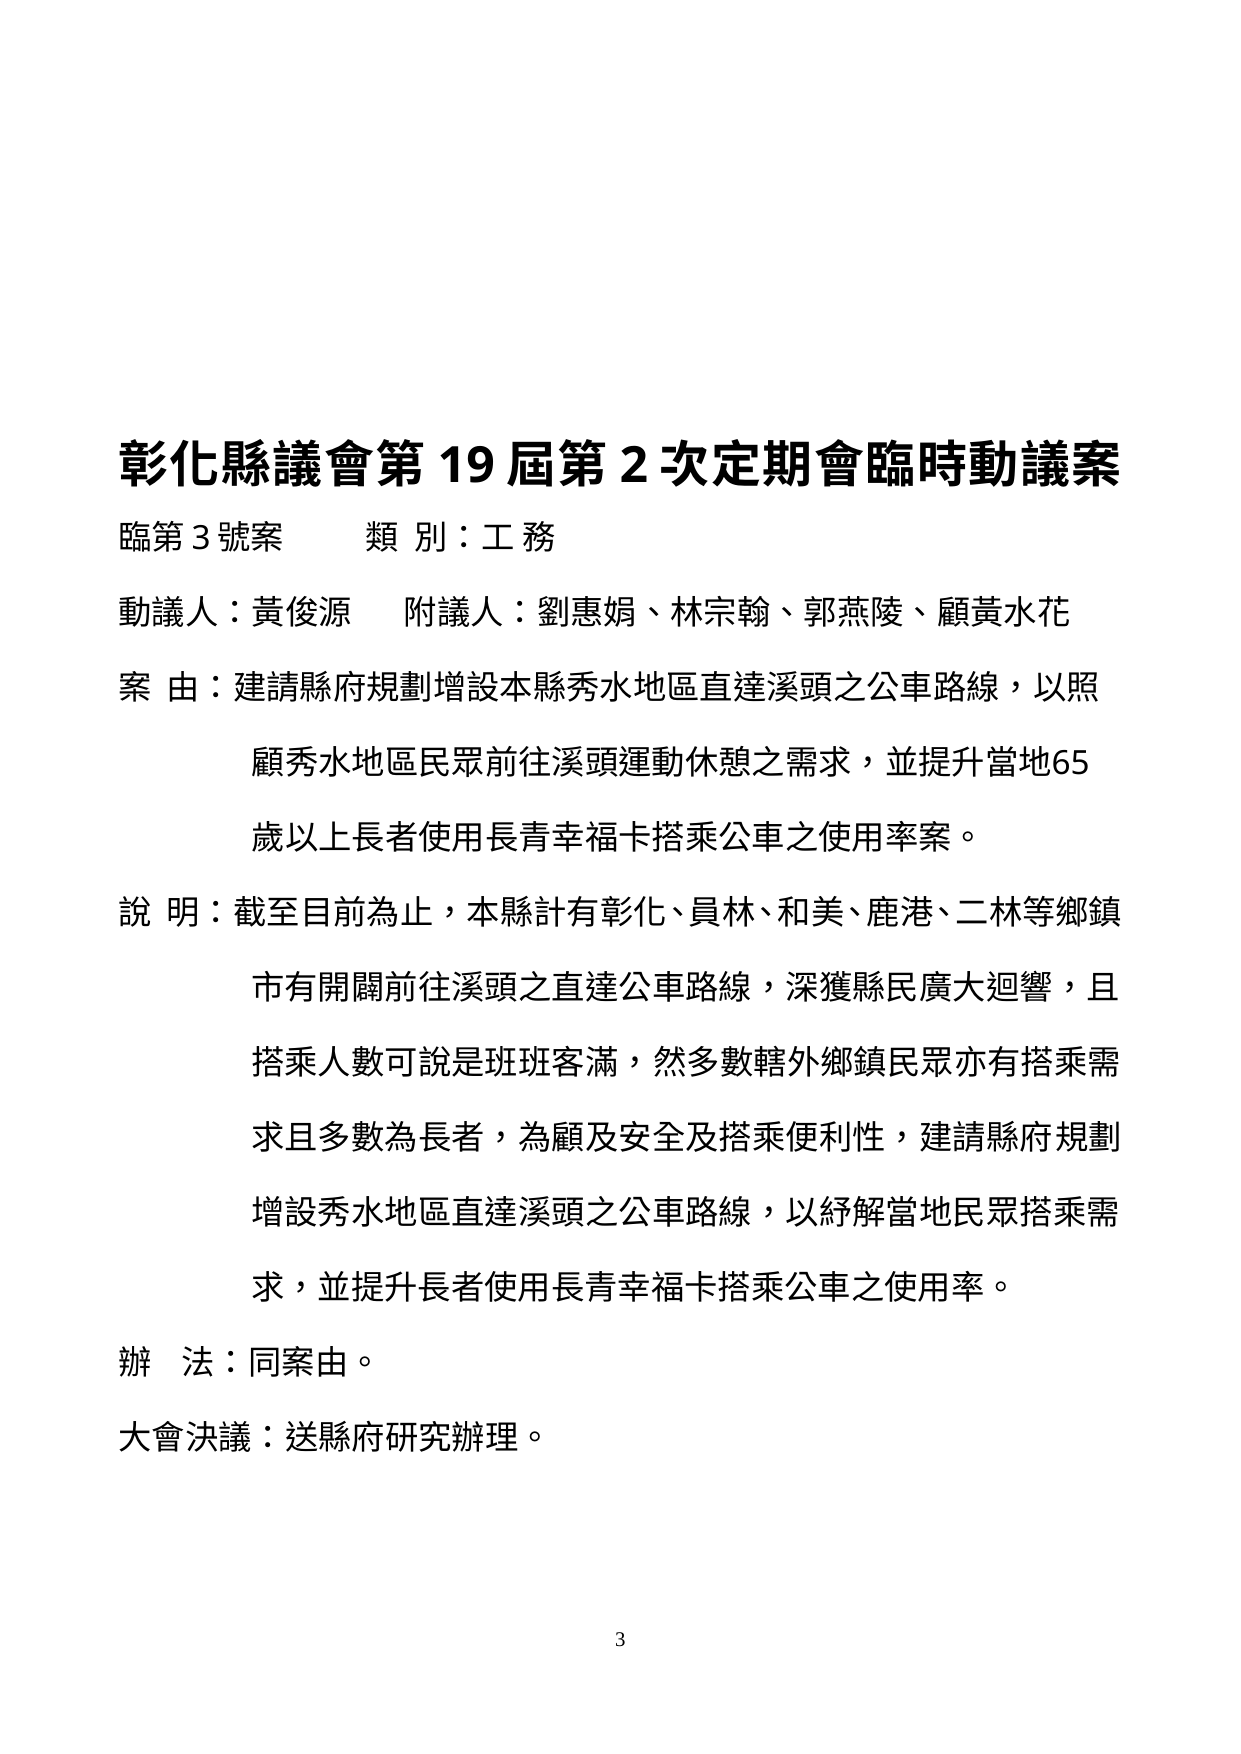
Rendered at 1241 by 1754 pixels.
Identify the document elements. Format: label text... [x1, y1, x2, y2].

text 辦 法：同案由。 [118, 1323, 1122, 1398]
text 臨第3號案 類 別：工 務 [118, 498, 1122, 573]
text 動議人：黃俊源 附議人：劉惠娟、林宗翰、郭燕陵、顧黃水花 [118, 573, 1122, 648]
text 說 明：截至目前為止，本縣計有彰化、員林、和美、鹿港、二林等­­鄉鎮市有開闢前往溪頭之直達公車路線，深獲縣民廣大迴響，且搭乘人數可說是班班客滿，然多數轄外鄉鎮民眾亦有搭乘需求且多數為長者，為顧及安全及搭乘便利性，建請縣府規劃增設秀水地區直達溪頭之公車路線，以紓解當地民眾搭乘需求，並提升長者使用長青幸福卡搭乘公車之使用率。 [118, 873, 1122, 1323]
text 大會決議：送縣府研究辦理。 [118, 1398, 1122, 1473]
text 彰化縣議會第19屆第2次定期會臨時動議案 [118, 423, 1122, 498]
text 案 由：建請縣府規劃增設本縣秀水地區直達溪頭之公車路線，以照顧秀水地區民眾前往溪頭運動休憩之需求，並提升當地65歲以上長者使用長青幸福卡搭乘公車之使用率案。 [118, 648, 1122, 873]
